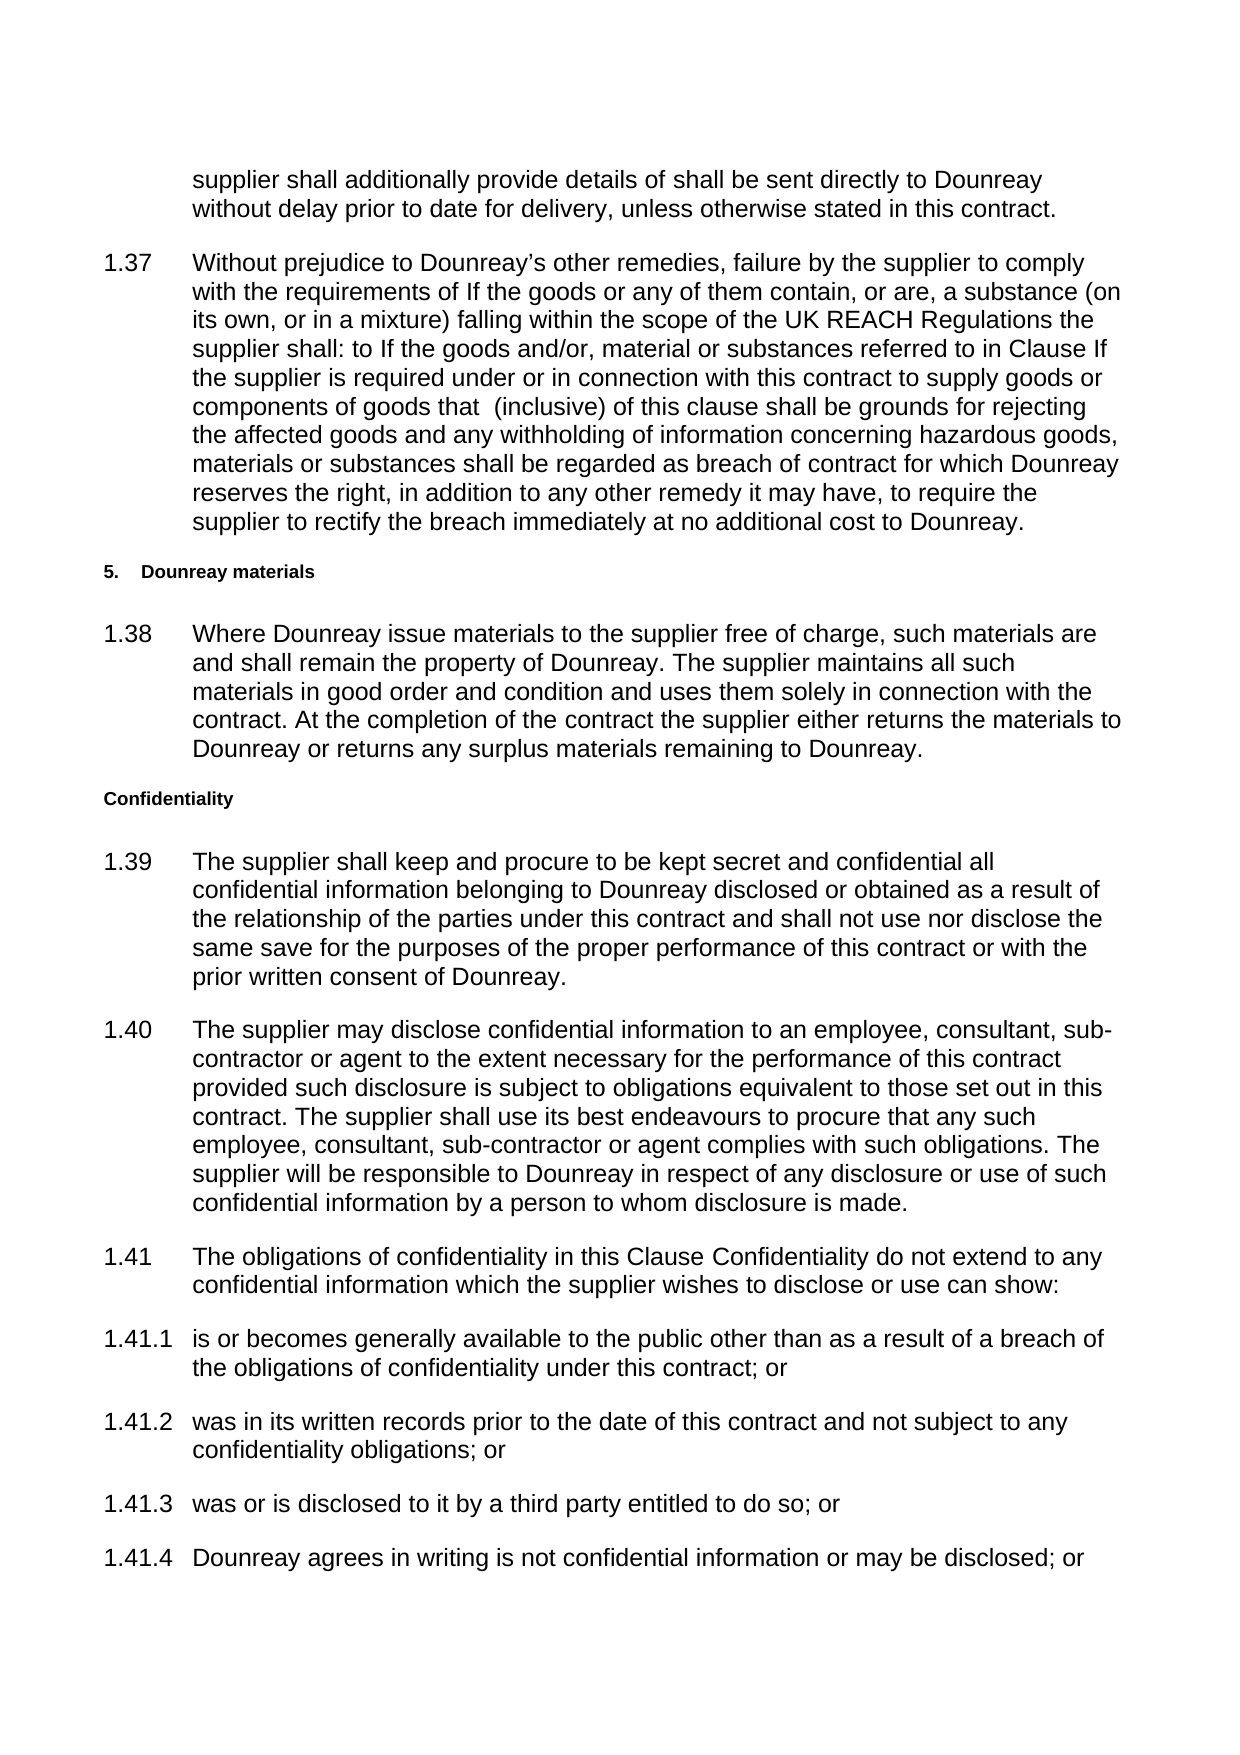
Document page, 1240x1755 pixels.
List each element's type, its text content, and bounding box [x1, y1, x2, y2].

list was or is disclosed to it by a third party entitled to do so; or [103, 1489, 1122, 1518]
list is or becomes generally available to the public other than as a result of a breach of the obligations of confidentiality under this contract; or [103, 1324, 1122, 1381]
list was in its written records prior to the date of this contract and not subject to any confidentiality obligations; or [103, 1406, 1122, 1464]
list The supplier may disclose confidential information to an employee, consultant, sub-contractor or agent to the extent necessary for the performance of this contract provided such disclosure is subject to obligations equivalent to those set out in this contract. The supplier shall use its best endeavours to procure that any such employee, consultant, sub-contractor or agent complies with such obligations. The supplier will be responsible to Dounreay in respect of any disclosure or use of such confidential information by a person to whom disclosure is made. [103, 1015, 1122, 1216]
list Where Dounreay issue materials to the supplier free of charge, such materials are and shall remain the property of Dounreay. The supplier maintains all such materials in good order and condition and uses them solely in connection with the contract. At the completion of the contract the supplier either returns the materials to Dounreay or returns any surplus materials remaining to Dounreay. [103, 619, 1122, 763]
list Dounreay agrees in writing is not confidential information or may be disclosed; or [103, 1543, 1122, 1571]
list Any SDS to be provided in accordance with this Clause 9, including any related information to be supplied in compliance with the supplier’s statutory duties under Clauses 9.1.1, 9.1.2 and 9.1.3 and 9.3 shall be sent directly to Dounreay without delay prior to date for delivery, unless otherwise stated in this contract. [103, 165, 1122, 223]
subtitle Confidentiality [103, 788, 1122, 809]
subtitle Dounreay materials [103, 560, 1122, 582]
list Without prejudice to Dounreay’s other remedies, failure by the supplier to comply with the requirements of 9.1 to 9.3 (inclusive) of this clause shall be grounds for rejecting the affected goods and any withholding of information concerning hazardous goods, materials or substances shall be regarded as breach of contract for which Dounreay reserves the right, in addition to any other remedy it may have, to require the supplier to rectify the breach immediately at no additional cost to Dounreay. [103, 248, 1122, 535]
list The supplier shall keep and procure to be kept secret and confidential all confidential information belonging to Dounreay disclosed or obtained as a result of the relationship of the parties under this contract and shall not use nor disclose the same save for the purposes of the proper performance of this contract or with the prior written consent of Dounreay. [103, 846, 1122, 990]
list The obligations of confidentiality in this Clause 11 do not extend to any confidential information which the supplier wishes to disclose or use can show: [103, 1241, 1122, 1299]
